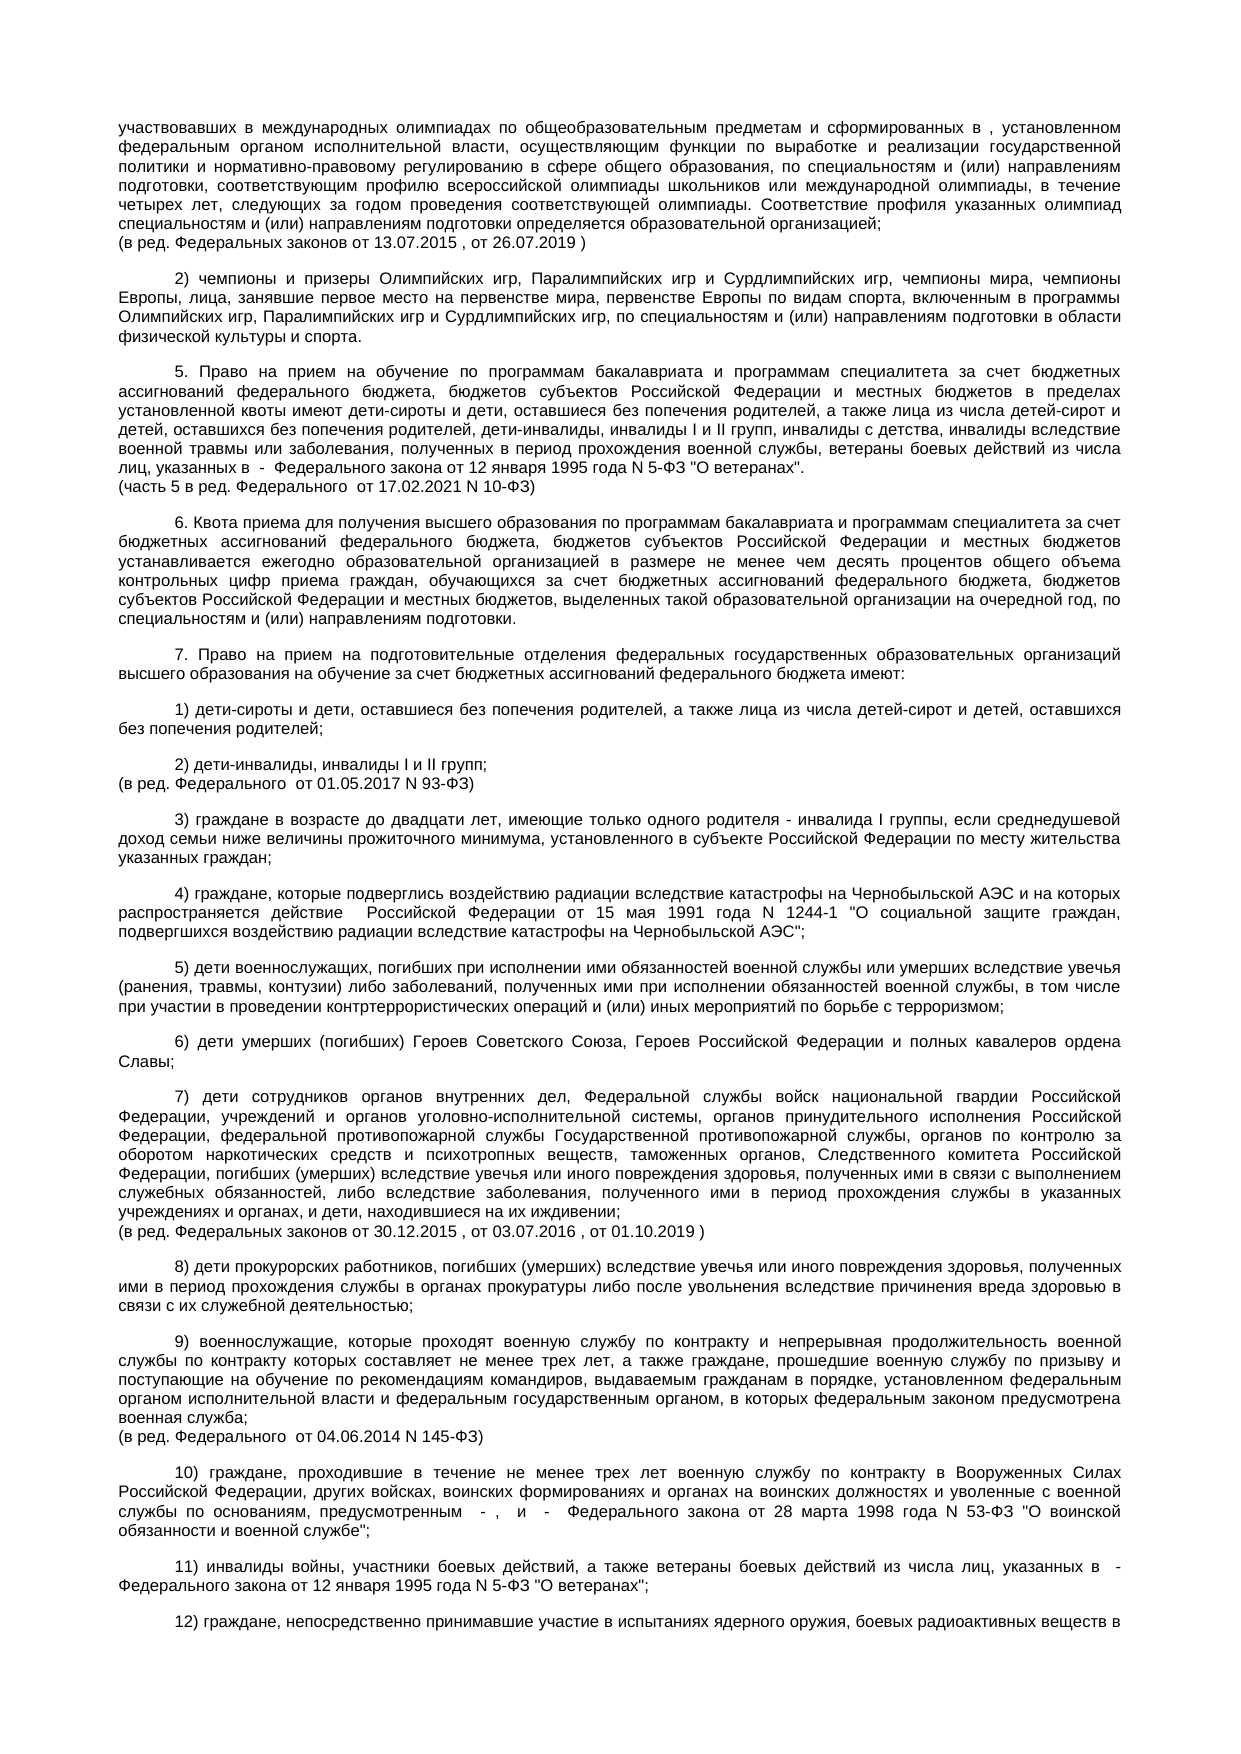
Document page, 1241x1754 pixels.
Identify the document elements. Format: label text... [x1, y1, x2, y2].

text 5) дети военнослужащих, погибших при исполнении ими обязанностей военной службы или умерших вследствие увечья (ранения, травмы, контузии) либо заболеваний, полученных ими при исполнении обязанностей военной службы, в том числе при участии в проведении контртеррористических операций и (или) иных мероприятий по борьбе с терроризмом; [118, 958, 1122, 1016]
text (в ред. Федерального от 04.06.2014 N 145-ФЗ) [118, 1427, 1122, 1446]
text 4) граждане, которые подверглись воздействию радиации вследствие катастрофы на Чернобыльской АЭС и на которых распространяется действие Российской Федерации от 15 мая 1991 года N 1244-1 "О социальной защите граждан, подвергшихся воздействию радиации вследствие катастрофы на Чернобыльской АЭС"; [118, 884, 1122, 941]
text участвовавших в международных олимпиадах по общеобразовательным предметам и сформированных в , установленном федеральным органом исполнительной власти, осуществляющим функции по выработке и реализации государственной политики и нормативно-правовому регулированию в сфере общего образования, по специальностям и (или) направлениям подготовки, соответствующим профилю всероссийской олимпиады школьников или международной олимпиады, в течение четырех лет, следующих за годом проведения соответствующей олимпиады. Соответствие профиля указанных олимпиад специальностям и (или) направлениям подготовки определяется образовательной организацией; [118, 118, 1122, 233]
text 8) дети прокурорских работников, погибших (умерших) вследствие увечья или иного повреждения здоровья, полученных ими в период прохождения службы в органах прокуратуры либо после увольнения вследствие причинения вреда здоровью в связи с их служебной деятельностью; [118, 1257, 1122, 1315]
text 10) граждане, проходившие в течение не менее трех лет военную службу по контракту в Вооруженных Силах Российской Федерации, других войсках, воинских формированиях и органах на воинских должностях и уволенные с военной службы по основаниям, предусмотренным - , и - Федерального закона от 28 марта 1998 года N 53-ФЗ "О воинской обязанности и военной службе"; [118, 1463, 1122, 1540]
text 1) дети-сироты и дети, оставшиеся без попечения родителей, а также лица из числа детей-сирот и детей, оставшихся без попечения родителей; [118, 700, 1122, 738]
text (часть 5 в ред. Федерального от 17.02.2021 N 10-ФЗ) [118, 477, 1122, 496]
text 5. Право на прием на обучение по программам бакалавриата и программам специалитета за счет бюджетных ассигнований федерального бюджета, бюджетов субъектов Российской Федерации и местных бюджетов в пределах установленной квоты имеют дети-сироты и дети, оставшиеся без попечения родителей, а также лица из числа детей-сирот и детей, оставшихся без попечения родителей, дети-инвалиды, инвалиды I и II групп, инвалиды с детства, инвалиды вследствие военной травмы или заболевания, полученных в период прохождения военной службы, ветераны боевых действий из числа лиц, указанных в - Федерального закона от 12 января 1995 года N 5-ФЗ "О ветеранах". [118, 362, 1122, 477]
text 6) дети умерших (погибших) Героев Советского Союза, Героев Российской Федерации и полных кавалеров ордена Славы; [118, 1032, 1122, 1071]
text 3) граждане в возрасте до двадцати лет, имеющие только одного родителя - инвалида I группы, если среднедушевой доход семьи ниже величины прожиточного минимума, установленного в субъекте Российской Федерации по месту жительства указанных граждан; [118, 810, 1122, 867]
text 9) военнослужащие, которые проходят военную службу по контракту и непрерывная продолжительность военной службы по контракту которых составляет не менее трех лет, а также граждане, прошедшие военную службу по призыву и поступающие на обучение по рекомендациям командиров, выдаваемым гражданам в порядке, установленном федеральным органом исполнительной власти и федеральным государственным органом, в которых федеральным законом предусмотрена военная служба; [118, 1331, 1122, 1427]
text (в ред. Федеральных законов от 30.12.2015 , от 03.07.2016 , от 01.10.2019 ) [118, 1221, 1122, 1241]
text 2) чемпионы и призеры Олимпийских игр, Паралимпийских игр и Сурдлимпийских игр, чемпионы мира, чемпионы Европы, лица, занявшие первое место на первенстве мира, первенстве Европы по видам спорта, включенным в программы Олимпийских игр, Паралимпийских игр и Сурдлимпийских игр, по специальностям и (или) направлениям подготовки в области физической культуры и спорта. [118, 269, 1122, 346]
text (в ред. Федеральных законов от 13.07.2015 , от 26.07.2019 ) [118, 233, 1122, 252]
text 7) дети сотрудников органов внутренних дел, Федеральной службы войск национальной гвардии Российской Федерации, учреждений и органов уголовно-исполнительной системы, органов принудительного исполнения Российской Федерации, федеральной противопожарной службы Государственной противопожарной службы, органов по контролю за оборотом наркотических средств и психотропных веществ, таможенных органов, Следственного комитета Российской Федерации, погибших (умерших) вследствие увечья или иного повреждения здоровья, полученных ими в связи с выполнением служебных обязанностей, либо вследствие заболевания, полученного ими в период прохождения службы в указанных учреждениях и органах, и дети, находившиеся на их иждивении; [118, 1087, 1122, 1221]
text 6. Квота приема для получения высшего образования по программам бакалавриата и программам специалитета за счет бюджетных ассигнований федерального бюджета, бюджетов субъектов Российской Федерации и местных бюджетов устанавливается ежегодно образовательной организацией в размере не менее чем десять процентов общего объема контрольных цифр приема граждан, обучающихся за счет бюджетных ассигнований федерального бюджета, бюджетов субъектов Российской Федерации и местных бюджетов, выделенных такой образовательной организации на очередной год, по специальностям и (или) направлениям подготовки. [118, 513, 1122, 628]
text 7. Право на прием на подготовительные отделения федеральных государственных образовательных организаций высшего образования на обучение за счет бюджетных ассигнований федерального бюджета имеют: [118, 645, 1122, 683]
text 2) дети-инвалиды, инвалиды I и II групп; [118, 755, 1122, 774]
text (в ред. Федерального от 01.05.2017 N 93-ФЗ) [118, 774, 1122, 793]
text 11) инвалиды войны, участники боевых действий, а также ветераны боевых действий из числа лиц, указанных в - Федерального закона от 12 января 1995 года N 5-ФЗ "О ветеранах"; [118, 1556, 1122, 1595]
text 12) граждане, непосредственно принимавшие участие в испытаниях ядерного оружия, боевых радиоактивных веществ в [118, 1611, 1122, 1631]
